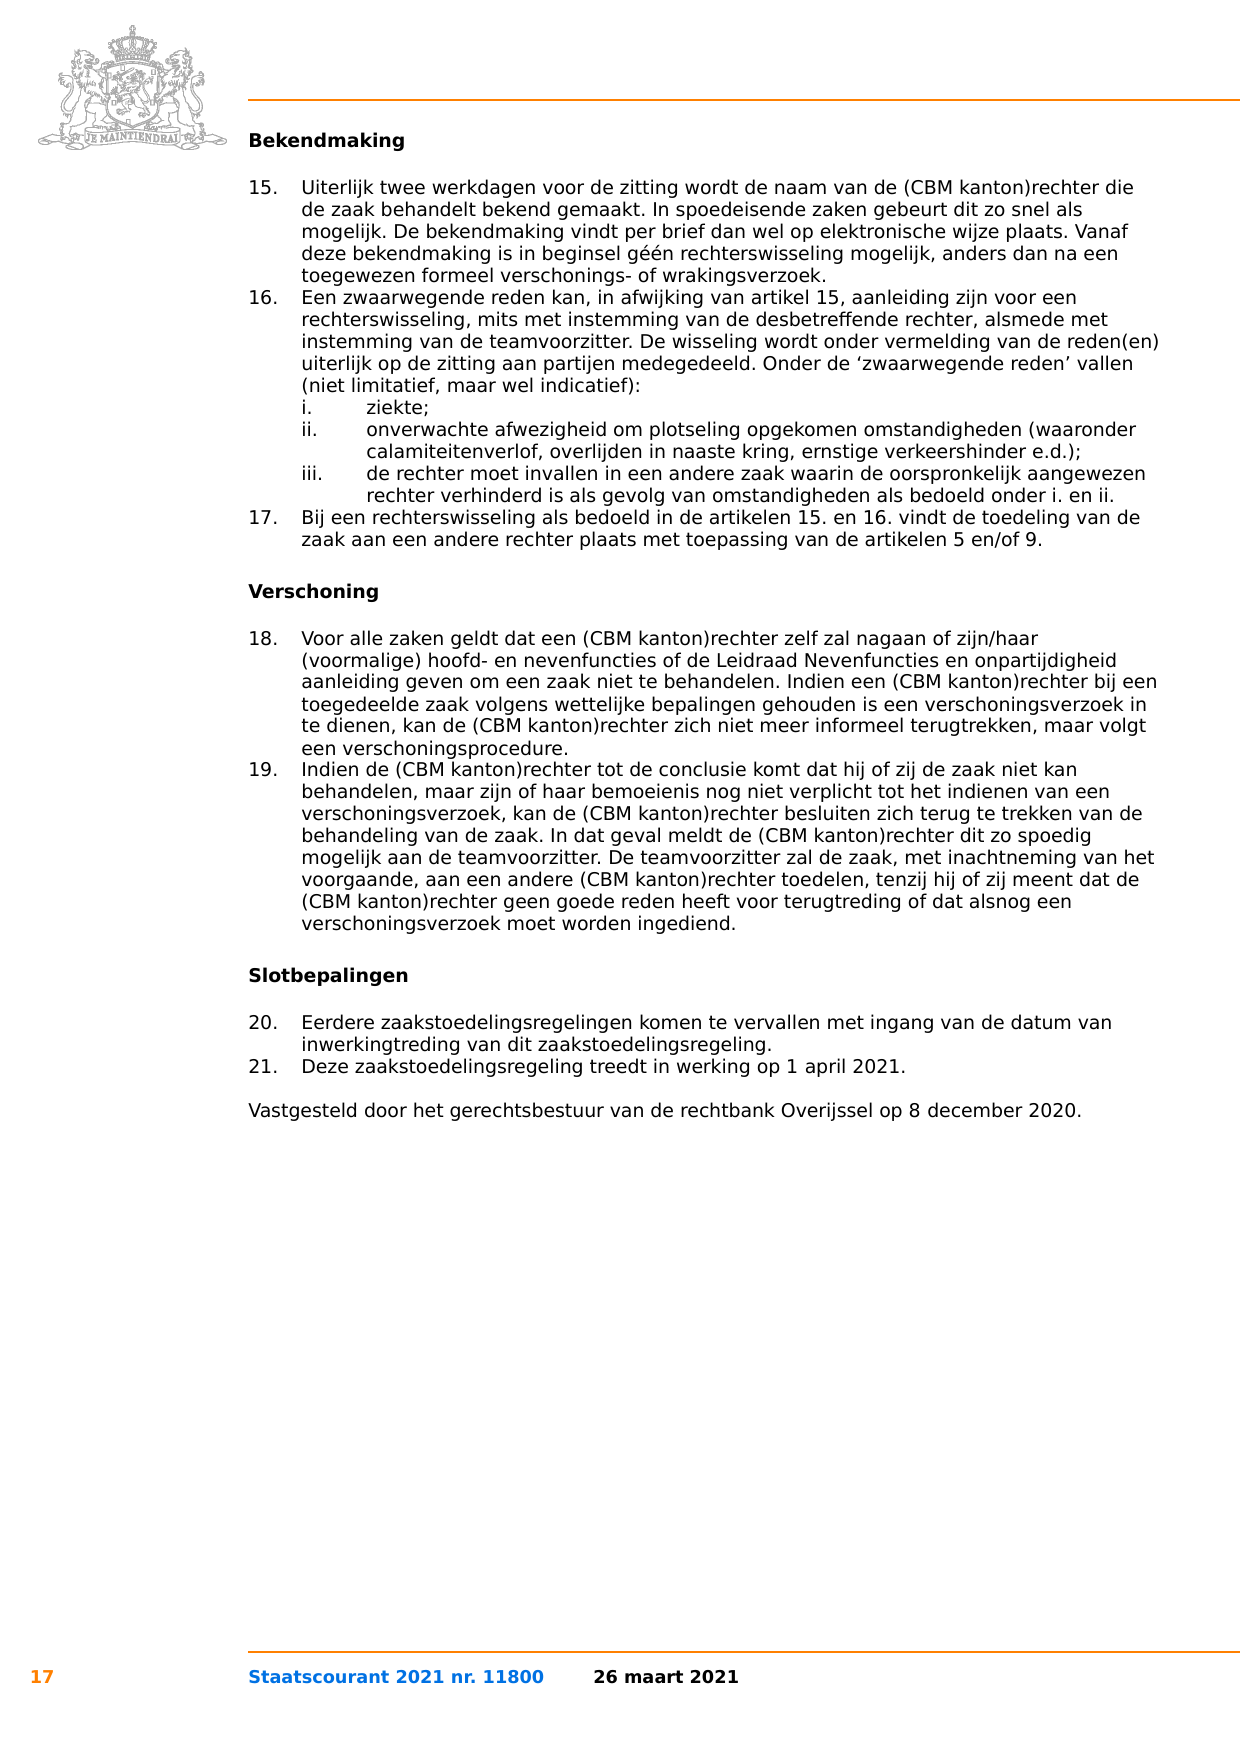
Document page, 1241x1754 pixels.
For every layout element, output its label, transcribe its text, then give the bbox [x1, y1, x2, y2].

picture [38, 25, 227, 150]
subtitle Slotbepalingen [248, 965, 1163, 987]
text 17. Bij een rechterswisseling als bedoeld in de artikelen 15. en 16. vindt de toedeling van de zaak aan een andere rechter plaats met toepassing van de artikelen 5 en/of 9. [248, 507, 1163, 551]
text 16. Een zwaarwegende reden kan, in afwijking van artikel 15, aanleiding zijn voor een rechterswisseling, mits met instemming van de desbetreffende rechter, alsmede met instemming van de teamvoorzitter. De wisseling wordt onder vermelding van de reden(en) uiterlijk op de zitting aan partijen medegedeeld. Onder de ‘zwaarwegende reden’ vallen (niet limitatief, maar wel indicatief): [248, 287, 1163, 397]
text 21. Deze zaakstoedelingsregeling treedt in werking op 1 april 2021. [248, 1056, 1163, 1078]
text 20. Eerdere zaakstoedelingsregelingen komen te vervallen met ingang van de datum van inwerkingtreding van dit zaakstoedelingsregeling. [248, 1012, 1163, 1056]
text 15. Uiterlijk twee werkdagen voor de zitting wordt de naam van de (CBM kanton)rechter die de zaak behandelt bekend gemaakt. In spoedeisende zaken gebeurt dit zo snel als mogelijk. De bekendmaking vindt per brief dan wel op elektronische wijze plaats. Vanaf deze bekendmaking is in beginsel géén rechterswisseling mogelijk, anders dan na een toegewezen formeel verschonings- of wrakingsverzoek. [248, 177, 1163, 287]
text i. ziekte; [301, 397, 1163, 419]
text ii. onverwachte afwezigheid om plotseling opgekomen omstandigheden (waaronder calamiteitenverlof, overlijden in naaste kring, ernstige verkeershinder e.d.); [301, 419, 1163, 463]
text Vastgesteld door het gerechtsbestuur van de rechtbank Overijssel op 8 december 2020. [248, 1100, 1163, 1122]
text 19. Indien de (CBM kanton)rechter tot de conclusie komt dat hij of zij de zaak niet kan behandelen, maar zijn of haar bemoeienis nog niet verplicht tot het indienen van een verschoningsverzoek, kan de (CBM kanton)rechter besluiten zich terug te trekken van de behandeling van de zaak. In dat geval meldt de (CBM kanton)rechter dit zo spoedig mogelijk aan de teamvoorzitter. De teamvoorzitter zal de zaak, met inachtneming van het voorgaande, aan een andere (CBM kanton)rechter toedelen, tenzij hij of zij meent dat de (CBM kanton)rechter geen goede reden heeft voor terugtreding of dat alsnog een verschoningsverzoek moet worden ingediend. [248, 759, 1163, 935]
text 18. Voor alle zaken geldt dat een (CBM kanton)rechter zelf zal nagaan of zijn/haar (voormalige) hoofd- en nevenfuncties of de Leidraad Nevenfuncties en onpartijdigheid aanleiding geven om een zaak niet te behandelen. Indien een (CBM kanton)rechter bij een toegedeelde zaak volgens wettelijke bepalingen gehouden is een verschoningsverzoek in te dienen, kan de (CBM kanton)rechter zich niet meer informeel terugtrekken, maar volgt een verschoningsprocedure. [248, 627, 1163, 759]
subtitle Bekendmaking [248, 130, 1163, 152]
text iii. de rechter moet invallen in een andere zaak waarin de oorspronkelijk aangewezen rechter verhinderd is als gevolg van omstandigheden als bedoeld onder i. en ii. [301, 463, 1163, 507]
subtitle Verschoning [248, 581, 1163, 602]
